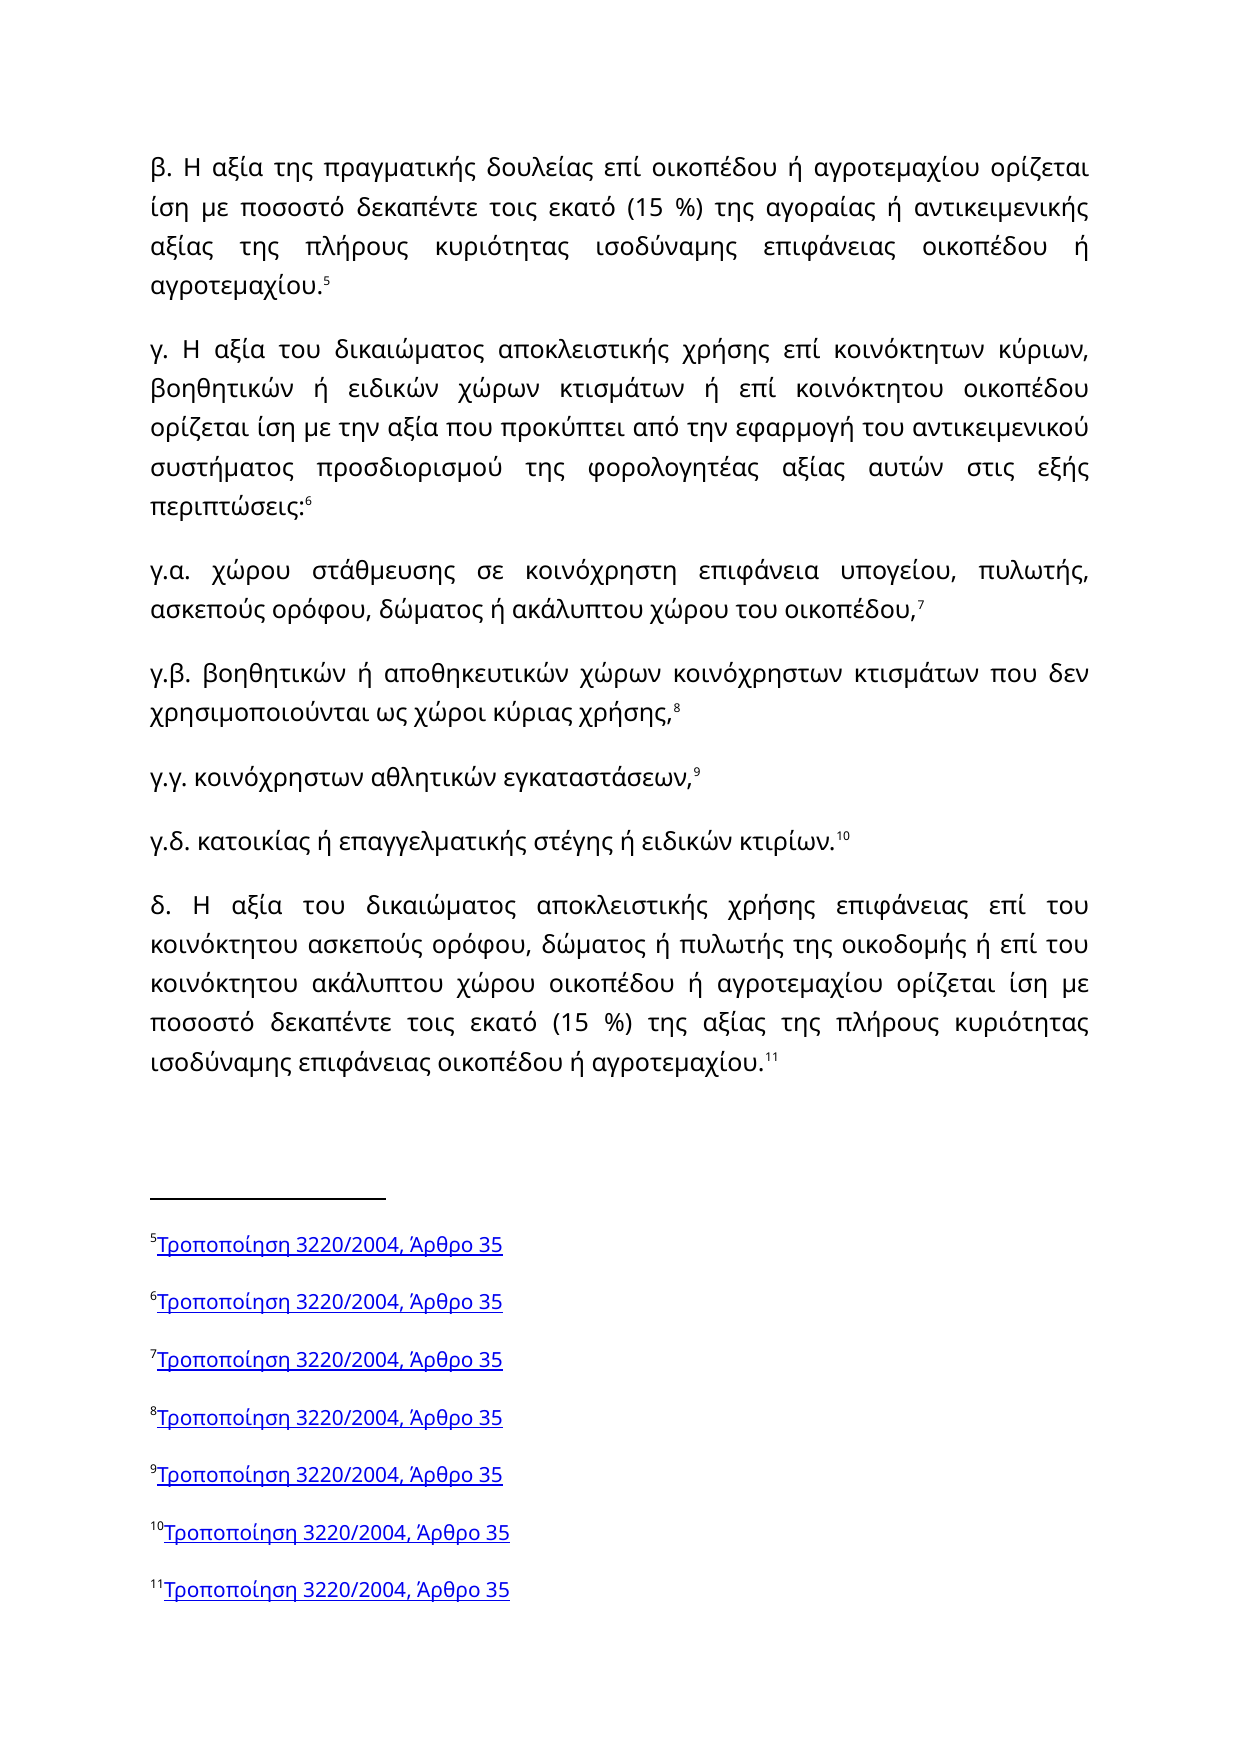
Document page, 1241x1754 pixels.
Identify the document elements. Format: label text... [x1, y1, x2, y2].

text Τροποποίηση 3220/2004, Άρθρο 35 [150, 1287, 1090, 1316]
text γ.α. χώρου στάθμευσης σε κοινόχρηστη επιφάνεια υπογείου, πυλωτής, ασκεπούς ορόφου, δώματος ή ακάλυπτου χώρου του οικοπέδου, [150, 552, 1090, 626]
text Τροποποίηση 3220/2004, Άρθρο 35 [150, 1345, 1090, 1373]
text γ.β. βοηθητικών ή αποθηκευτικών χώρων κοινόχρηστων κτισμάτων που δεν χρησιμοποιούνται ως χώροι κύριας χρήσης, [150, 656, 1090, 729]
text Τροποποίηση 3220/2004, Άρθρο 35 [150, 1460, 1090, 1489]
text Τροποποίηση 3220/2004, Άρθρο 35 [150, 1576, 1090, 1604]
text δ. Η αξία του δικαιώματος αποκλειστικής χρήσης επιφάνειας επί του κοινόκτητου ασκεπούς ορόφου, δώματος ή πυλωτής της οικοδομής ή επί του κοινόκτητου ακάλυπτου χώρου οικοπέδου ή αγροτεμαχίου ορίζεται ίση με ποσοστό δεκαπέντε τοις εκατό (15 %) της αξίας της πλήρους κυριότητας ισοδύναμης επιφάνειας οικοπέδου ή αγροτεμαχίου. [150, 887, 1090, 1078]
text Τροποποίηση 3220/2004, Άρθρο 35 [150, 1403, 1090, 1431]
text γ.γ. κοινόχρηστων αθλητικών εγκαταστάσεων, [150, 759, 1090, 793]
text γ. Η αξία του δικαιώματος αποκλειστικής χρήσης επί κοινόκτητων κύριων, βοηθητικών ή ειδικών χώρων κτισμάτων ή επί κοινόκτητου οικοπέδου ορίζεται ίση με την αξία που προκύπτει από την εφαρμογή του αντικειμενικού συστήματος προσδιορισμού της φορολογητέας αξίας αυτών στις εξής περιπτώσεις: [150, 332, 1090, 522]
text Τροποποίηση 3220/2004, Άρθρο 35 [150, 1230, 1090, 1258]
text Τροποποίηση 3220/2004, Άρθρο 35 [150, 1518, 1090, 1546]
text γ.δ. κατοικίας ή επαγγελματικής στέγης ή ειδικών κτιρίων. [150, 823, 1090, 857]
text β. Η αξία της πραγματικής δουλείας επί οικοπέδου ή αγροτεμαχίου ορίζεται ίση με ποσοστό δεκαπέντε τοις εκατό (15 %) της αγοραίας ή αντικειμενικής αξίας της πλήρους κυριότητας ισοδύναμης επιφάνειας οικοπέδου ή αγροτεμαχίου. [150, 150, 1090, 302]
